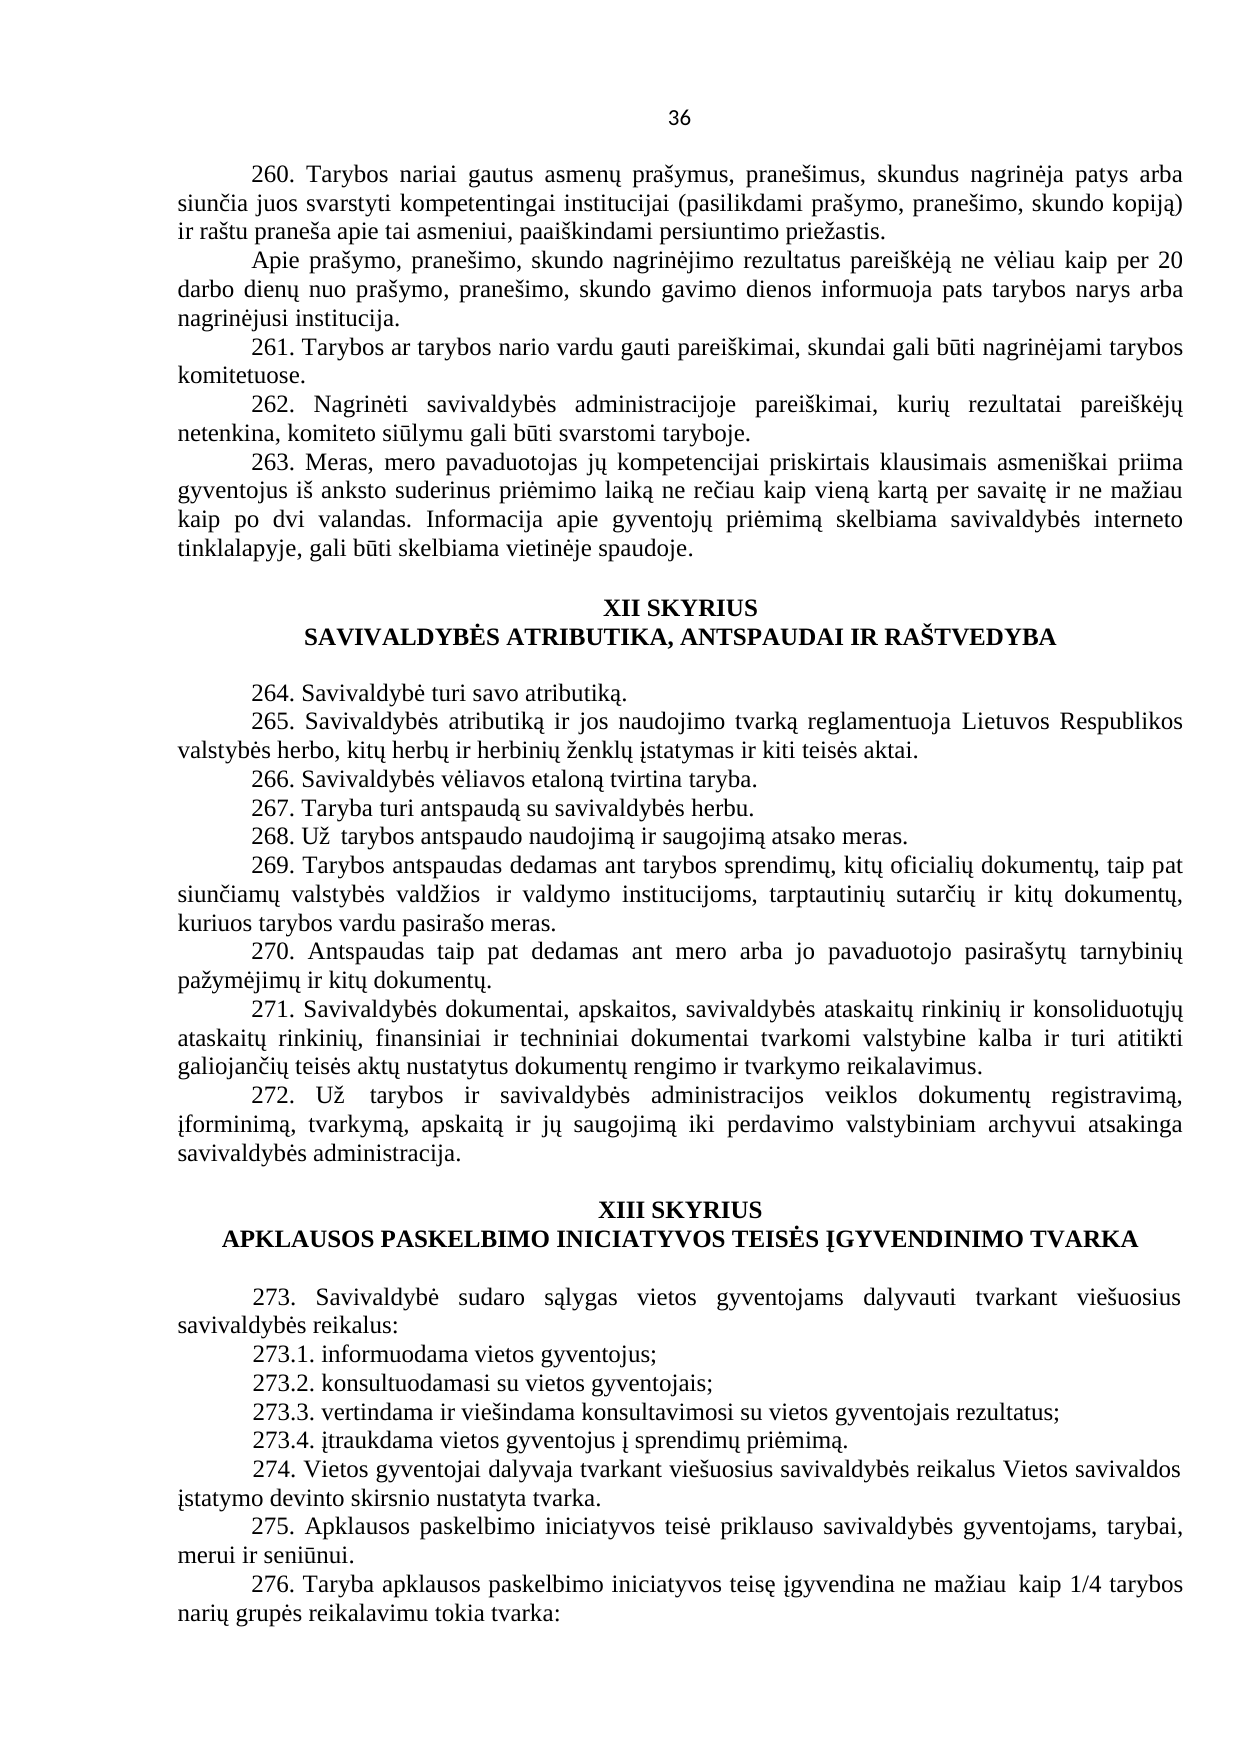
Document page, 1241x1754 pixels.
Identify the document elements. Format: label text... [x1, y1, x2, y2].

text 263. Meras, mero pavaduotojas jų kompetencijai priskirtais klausimais asmeniškai priima gyventojus iš anksto suderinus priėmimo laiką ne rečiau kaip vieną kartą per savaitę ir ne mažiau kaip po dvi valandas. Informacija apie gyventojų priėmimą skelbiama savivaldybės interneto tinklalapyje, gali būti skelbiama vietinėje spaudoje. [177, 447, 1183, 562]
text 276. Taryba apklausos paskelbimo iniciatyvos teisę įgyvendina ne mažiau kaip 1/4 tarybos narių grupės reikalavimu tokia tvarka: [177, 1569, 1183, 1627]
text 260. Tarybos nariai gautus asmenų prašymus, pranešimus, skundus nagrinėja patys arba siunčia juos svarstyti kompetentingai institucijai (pasilikdami prašymo, pranešimo, skundo kopiją) ir raštu praneša apie tai asmeniui, paaiškindami persiuntimo priežastis. [177, 159, 1183, 246]
text 267. Taryba turi antspaudą su savivaldybės herbu. [177, 793, 1183, 821]
text 271. Savivaldybės dokumentai, apskaitos, savivaldybės ataskaitų rinkinių ir konsoliduotųjų ataskaitų rinkinių, finansiniai ir techniniai dokumentai tvarkomi valstybine kalba ir turi atitikti galiojančių teisės aktų nustatytus dokumentų rengimo ir tvarkymo reikalavimus. [177, 994, 1183, 1080]
text 273.4. įtraukdama vietos gyventojus į sprendimų priėmimą. [177, 1426, 1181, 1454]
text SAVIVALDYBĖS ATRIBUTIKA, ANTSPAUDAI IR RAŠTVEDYBA [177, 622, 1183, 651]
text 272. Už tarybos ir savivaldybės administracijos veiklos dokumentų registravimą, įforminimą, tvarkymą, apskaitą ir jų saugojimą iki perdavimo valstybiniam archyvui atsakinga savivaldybės administracija. [177, 1080, 1183, 1166]
text 266. Savivaldybės vėliavos etaloną tvirtina taryba. [177, 764, 1183, 793]
text 273.1. informuodama vietos gyventojus; [177, 1339, 1181, 1368]
text 268. Už tarybos antspaudo naudojimą ir saugojimą atsako meras. [177, 821, 1183, 850]
text 273.3. vertindama ir viešindama konsultavimosi su vietos gyventojais rezultatus; [177, 1397, 1181, 1426]
text 273. Savivaldybė sudaro sąlygas vietos gyventojams dalyvauti tvarkant viešuosius savivaldybės reikalus: [177, 1282, 1181, 1339]
text 275. Apklausos paskelbimo iniciatyvos teisė priklauso savivaldybės gyventojams, tarybai, merui ir seniūnui. [177, 1512, 1183, 1569]
text 273.2. konsultuodamasi su vietos gyventojais; [177, 1368, 1181, 1397]
text XII SKYRIUS [177, 593, 1183, 622]
text 269. Tarybos antspaudas dedamas ant tarybos sprendimų, kitų oficialių dokumentų, taip pat siunčiamų valstybės valdžios ir valdymo institucijoms, tarptautinių sutarčių ir kitų dokumentų, kuriuos tarybos vardu pasirašo meras. [177, 850, 1183, 936]
text APKLAUSOS PASKELBIMO INICIATYVOS TEISĖS ĮGYVENDINIMO TVARKA [177, 1224, 1183, 1253]
text 261. Tarybos ar tarybos nario vardu gauti pareiškimai, skundai gali būti nagrinėjami tarybos komitetuose. [177, 332, 1183, 389]
text 265. Savivaldybės atributiką ir jos naudojimo tvarką reglamentuoja Lietuvos Respublikos valstybės herbo, kitų herbų ir herbinių ženklų įstatymas ir kiti teisės aktai. [177, 706, 1183, 764]
text XIII SKYRIUS [177, 1196, 1183, 1224]
text Apie prašymo, pranešimo, skundo nagrinėjimo rezultatus pareiškėją ne vėliau kaip per 20 darbo dienų nuo prašymo, pranešimo, skundo gavimo dienos informuoja pats tarybos narys arba nagrinėjusi institucija. [177, 246, 1183, 332]
text 274. Vietos gyventojai dalyvaja tvarkant viešuosius savivaldybės reikalus Vietos savivaldos įstatymo devinto skirsnio nustatyta tvarka. [177, 1454, 1181, 1512]
text 262. Nagrinėti savivaldybės administracijoje pareiškimai, kurių rezultatai pareiškėjų netenkina, komiteto siūlymu gali būti svarstomi taryboje. [177, 389, 1183, 447]
text 264. Savivaldybė turi savo atributiką. [177, 678, 1183, 706]
text 270. Antspaudas taip pat dedamas ant mero arba jo pavaduotojo pasirašytų tarnybinių pažymėjimų ir kitų dokumentų. [177, 936, 1183, 994]
